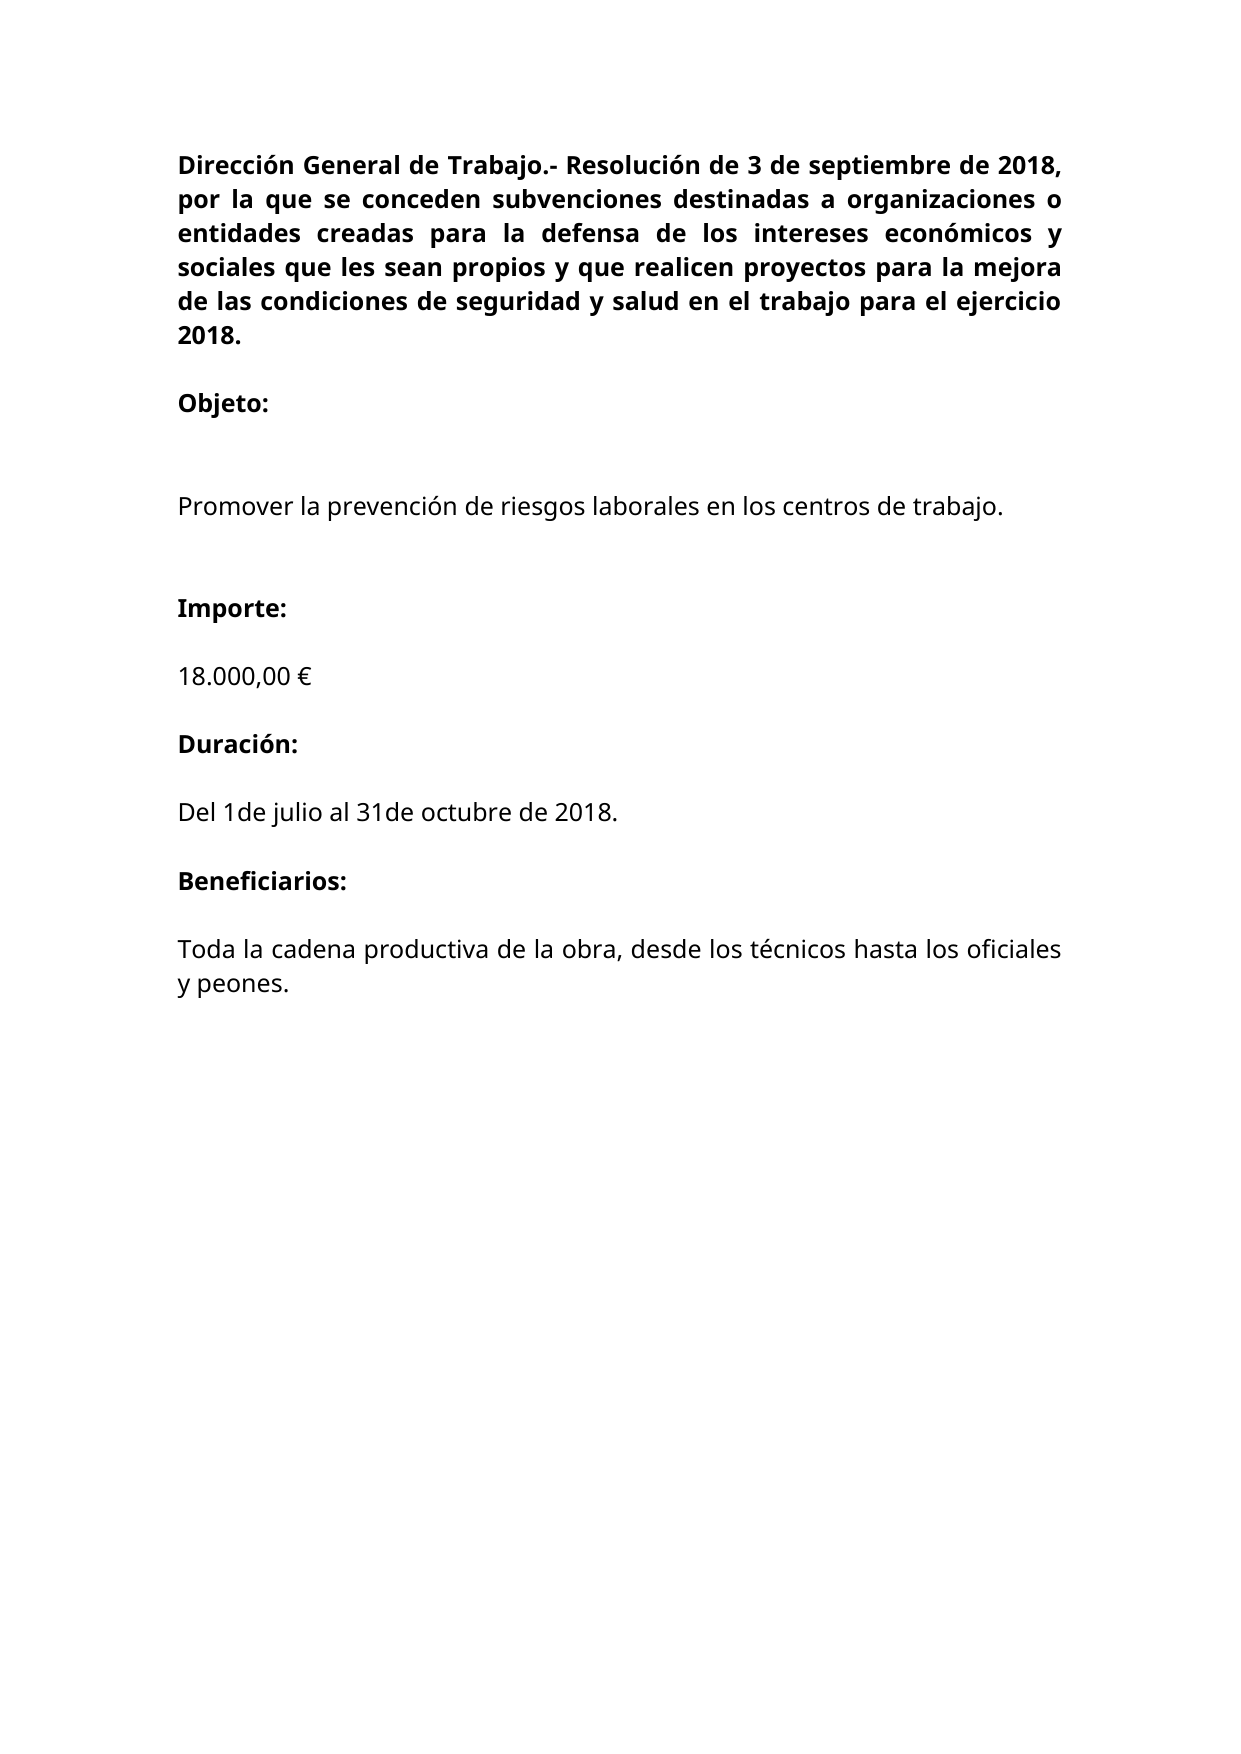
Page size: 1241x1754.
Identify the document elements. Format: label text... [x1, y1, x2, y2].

text Promover la prevención de riesgos laborales en los centros de trabajo. [177, 488, 1063, 522]
text Toda la cadena productiva de la obra, desde los técnicos hasta los oficiales y peones. [177, 931, 1063, 999]
text Dirección General de Trabajo.- Resolución de 3 de septiembre de 2018, por la que se conceden subvenciones destinadas a organizaciones o entidades creadas para la defensa de los intereses económicos y sociales que les sean propios y que realicen proyectos para la mejora de las condiciones de seguridad y salud en el trabajo para el ejercicio 2018. [177, 148, 1063, 352]
text 18.000,00 € [177, 659, 1063, 693]
text Del 1de julio al 31de octubre de 2018. [177, 795, 1063, 829]
text Duración: [177, 727, 1063, 761]
text Objeto: [177, 386, 1063, 420]
text Beneficiarios: [177, 863, 1063, 897]
text Importe: [177, 591, 1063, 625]
